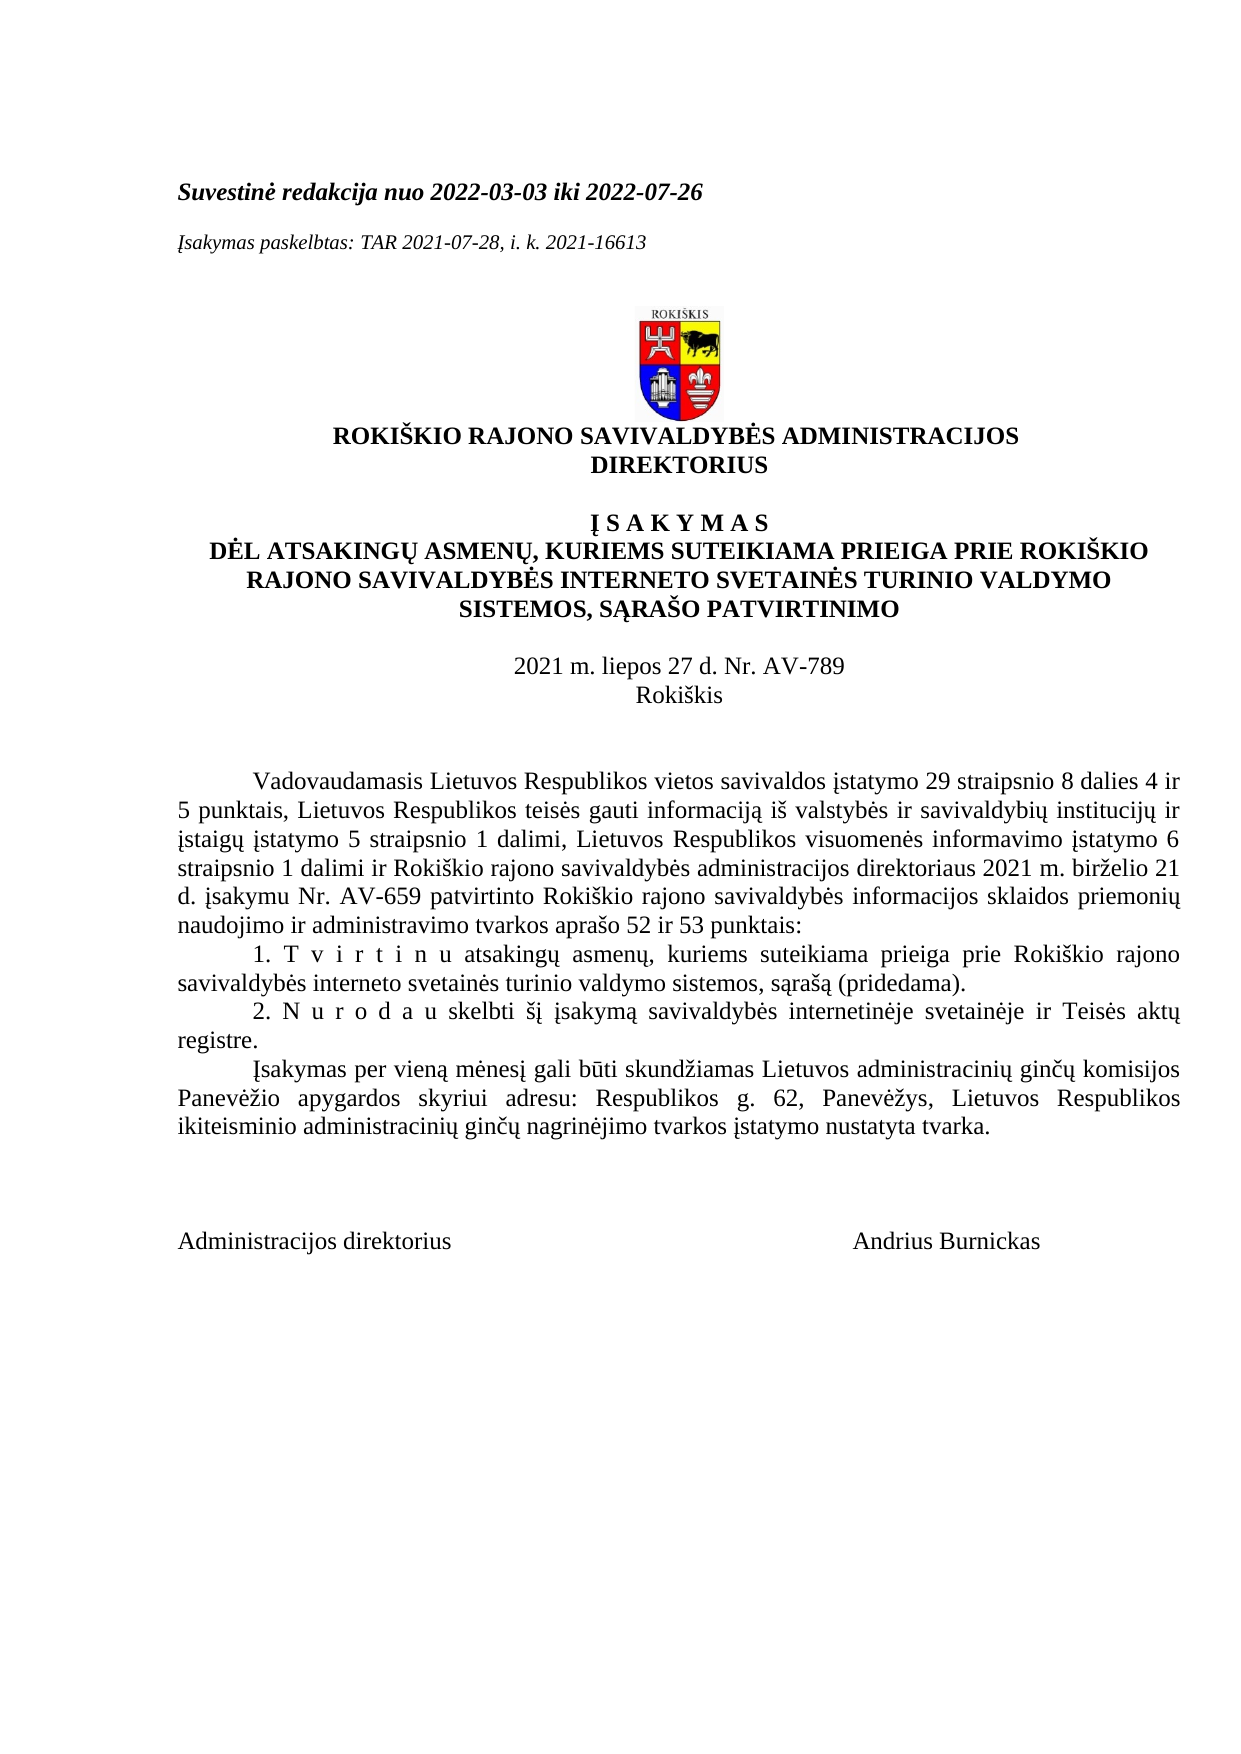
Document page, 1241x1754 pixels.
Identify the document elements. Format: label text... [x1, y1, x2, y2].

text Į S A K Y M A S [177, 508, 1181, 536]
text 2. N u r o d a u skelbti šį įsakymą savivaldybės internetinėje svetainėje ir Teisės aktų registre. [177, 996, 1181, 1054]
text Įsakymas paskelbtas: TAR 2021-07-28, i. k. 2021-16613 [177, 230, 1181, 254]
text 1. T v i r t i n u atsakingų asmenų, kuriems suteikiama prieiga prie Rokiškio rajono savivaldybės interneto svetainės turinio valdymo sistemos, sąrašą (pridedama). [177, 939, 1181, 996]
text dėl atsakingų ASMENŲ, KURIEMS SUTEIKIAMA PRIEIGA PRIE ROKIŠKIO RAJONO SAVIVALDYBĖS interneto SVETAINĖS TURINIO VALDYMO SISTEMOS, sąrašo PATVIRTINIMO [177, 536, 1181, 623]
text Vadovaudamasis Lietuvos Respublikos vietos savivaldos įstatymo 29 straipsnio 8 dalies 4 ir 5 punktais, Lietuvos Respublikos teisės gauti informaciją iš valstybės ir savivaldybių institucijų ir įstaigų įstatymo 5 straipsnio 1 dalimi, Lietuvos Respublikos visuomenės informavimo įstatymo 6 straipsnio 1 dalimi ir Rokiškio rajono savivaldybės administracijos direktoriaus 2021 m. birželio 21 d. įsakymu Nr. AV-659 patvirtinto Rokiškio rajono savivaldybės informacijos sklaidos priemonių naudojimo ir administravimo tvarkos aprašo 52 ir 53 punktais: [177, 766, 1181, 939]
text 2021 m. liepos 27 d. Nr. AV-789 [177, 651, 1181, 680]
text Suvestinė redakcija nuo 2022-03-03 iki 2022-07-26 [177, 177, 1181, 206]
text Administracijos direktorius Andrius Burnickas [177, 1226, 1181, 1255]
text Rokiškis [177, 680, 1181, 709]
text ROKIŠKIO RAJONO SAVIVALDYBĖS ADMINISTRACIJOS [177, 421, 1181, 450]
text Įsakymas per vieną mėnesį gali būti skundžiamas Lietuvos administracinių ginčų komisijos Panevėžio apygardos skyriui adresu: Respublikos g. 62, Panevėžys, Lietuvos Respublikos ikiteisminio administracinių ginčų nagrinėjimo tvarkos įstatymo nustatyta tvarka. [177, 1054, 1181, 1140]
text DIREKTORIUS [177, 450, 1181, 479]
